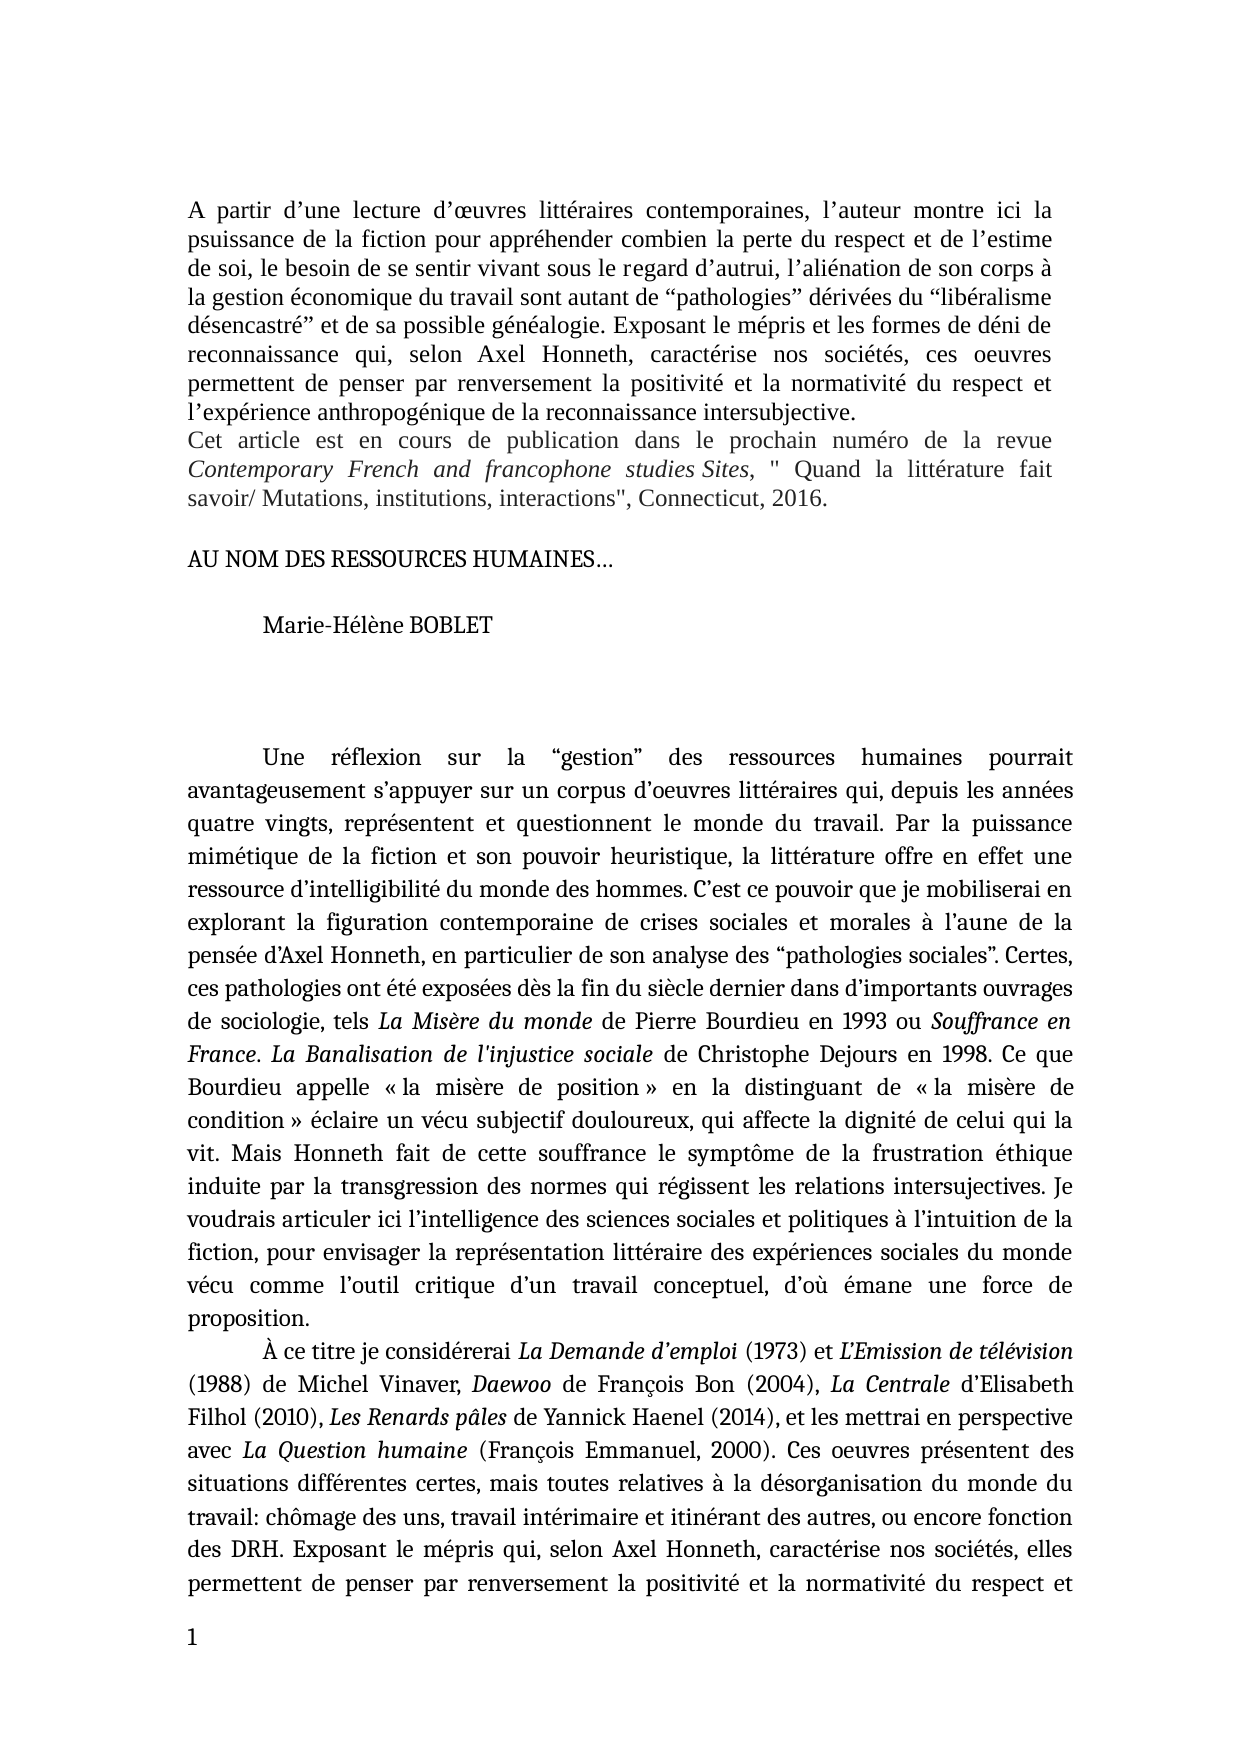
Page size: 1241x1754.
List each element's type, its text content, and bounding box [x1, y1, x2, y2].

text Une réflexion sur la “gestion” des ressources humaines pourrait avantageusement s’appuyer sur un corpus d’oeuvres littéraires qui, depuis les années quatre vingts, représentent et questionnent le monde du travail. Par la puissance mimétique de la fiction et son pouvoir heuristique, la littérature offre en effet une ressource d’intelligibilité du monde des hommes. C’est ce pouvoir que je mobiliserai en explorant la figuration contemporaine de crises sociales et morales à l’aune de la pensée d’Axel Honneth, en particulier de son analyse des “pathologies sociales”. Certes, ces pathologies ont été exposées dès la fin du siècle dernier dans d’importants ouvrages de sociologie, tels La Misère du monde de Pierre Bourdieu en 1993 ou Souffrance en France. La Banalisation de l'injustice sociale de Christophe Dejours en 1998. Ce que Bourdieu appelle « la misère de position » en la distinguant de « la misère de condition » éclaire un vécu subjectif douloureux, qui affecte la dignité de celui qui la vit. Mais Honneth fait de cette souffrance le symptôme de la frustration éthique induite par la transgression des normes qui régissent les relations intersujectives. Je voudrais articuler ici l’intelligence des sciences sociales et politiques à l’intuition de la fiction, pour envisager la représentation littéraire des expériences sociales du monde vécu comme l’outil critique d’un travail conceptuel, d’où émane une force de proposition. [187, 743, 1074, 1333]
text À ce titre je considérerai La Demande d’emploi (1973) et L’Emission de télévision (1988) de Michel Vinaver, Daewoo de François Bon (2004), La Centrale d’Elisabeth Filhol (2010), Les Renards pâles de Yannick Haenel (2014), et les mettrai en perspective avec La Question humaine (François Emmanuel, 2000). Ces oeuvres présentent des situations différentes certes, mais toutes relatives à la désorganisation du monde du travail: chômage des uns, travail intérimaire et itinérant des autres, ou encore fonction des DRH. Exposant le mépris qui, selon Axel Honneth, caractérise nos sociétés, elles permettent de penser par renversement la positivité et la normativité du respect et [187, 1337, 1074, 1597]
text Marie-Hélène BOBLET [187, 611, 1074, 639]
text Cet article est en cours de publication dans le prochain numéro de la revue Contemporary French and francophone studies Sites, " Quand la littérature fait savoir/ Mutations, institutions, interactions", Connecticut, 2016. [187, 426, 1053, 512]
text A partir d’une lecture d’œuvres littéraires contemporaines, l’auteur montre ici la psuissance de la fiction pour appréhender combien la perte du respect et de l’estime de soi, le besoin de se sentir vivant sous le regard d’autrui, l’aliénation de son corps à la gestion économique du travail sont autant de “pathologies” dérivées du “libéralisme désencastré” et de sa possible généalogie. Exposant le mépris et les formes de déni de reconnaissance qui, selon Axel Honneth, caractérise nos sociétés, ces oeuvres permettent de penser par renversement la positivité et la normativité du respect et l’expérience anthropogénique de la reconnaissance intersubjective. [187, 196, 1053, 426]
text AU NOM DES RESSOURCES HUMAINES… [187, 545, 1074, 573]
